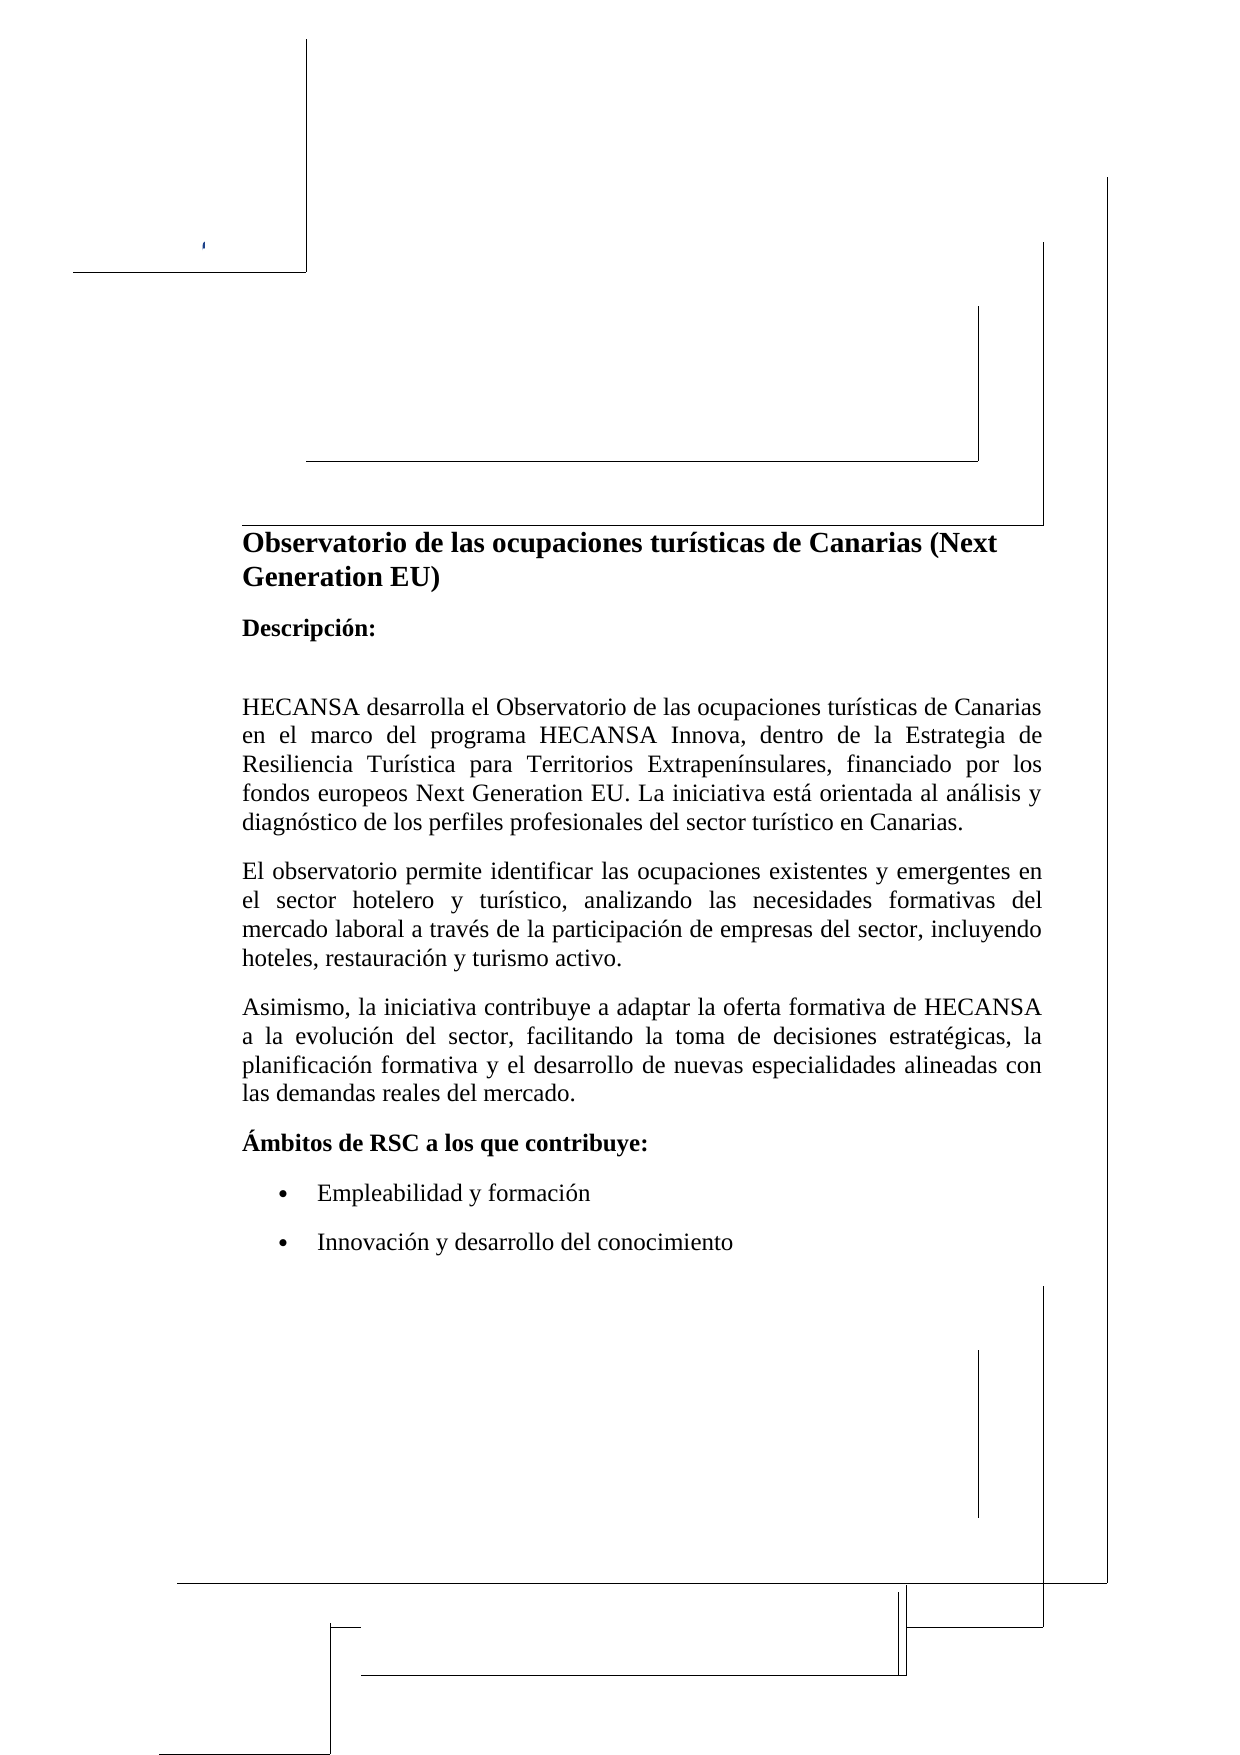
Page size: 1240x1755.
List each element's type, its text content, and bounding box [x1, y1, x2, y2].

text Asimismo, la iniciativa contribuye a adaptar la oferta formativa de HECANSA a la evolución del sector, facilitando la toma de decisiones estratégicas, la planificación formativa y el desarrollo de nuevas especialidades alineadas con las demandas reales del mercado. [242, 992, 1043, 1107]
subtitle Observatorio de las ocupaciones turísticas de Canarias (Next Generation EU) [242, 526, 1043, 593]
text El observatorio permite identificar las ocupaciones existentes y emergentes en el sector hotelero y turístico, analizando las necesidades formativas del mercado laboral a través de la participación de empresas del sector, incluyendo hoteles, restauración y turismo activo. [242, 856, 1043, 971]
text Ámbitos de RSC a los que contribuye: [242, 1128, 1043, 1157]
list Innovación y desarrollo del conocimiento [279, 1227, 1043, 1256]
text Descripción: [242, 613, 1043, 642]
text HECANSA desarrolla el Observatorio de las ocupaciones turísticas de Canarias en el marco del programa HECANSA Innova, dentro de la Estrategia de Resiliencia Turística para Territorios Extrapenínsulares, financiado por los fondos europeos Next Generation EU. La iniciativa está orientada al análisis y diagnóstico de los perfiles profesionales del sector turístico en Canarias. [242, 663, 1043, 836]
list Empleabilidad y formación [279, 1178, 1043, 1206]
